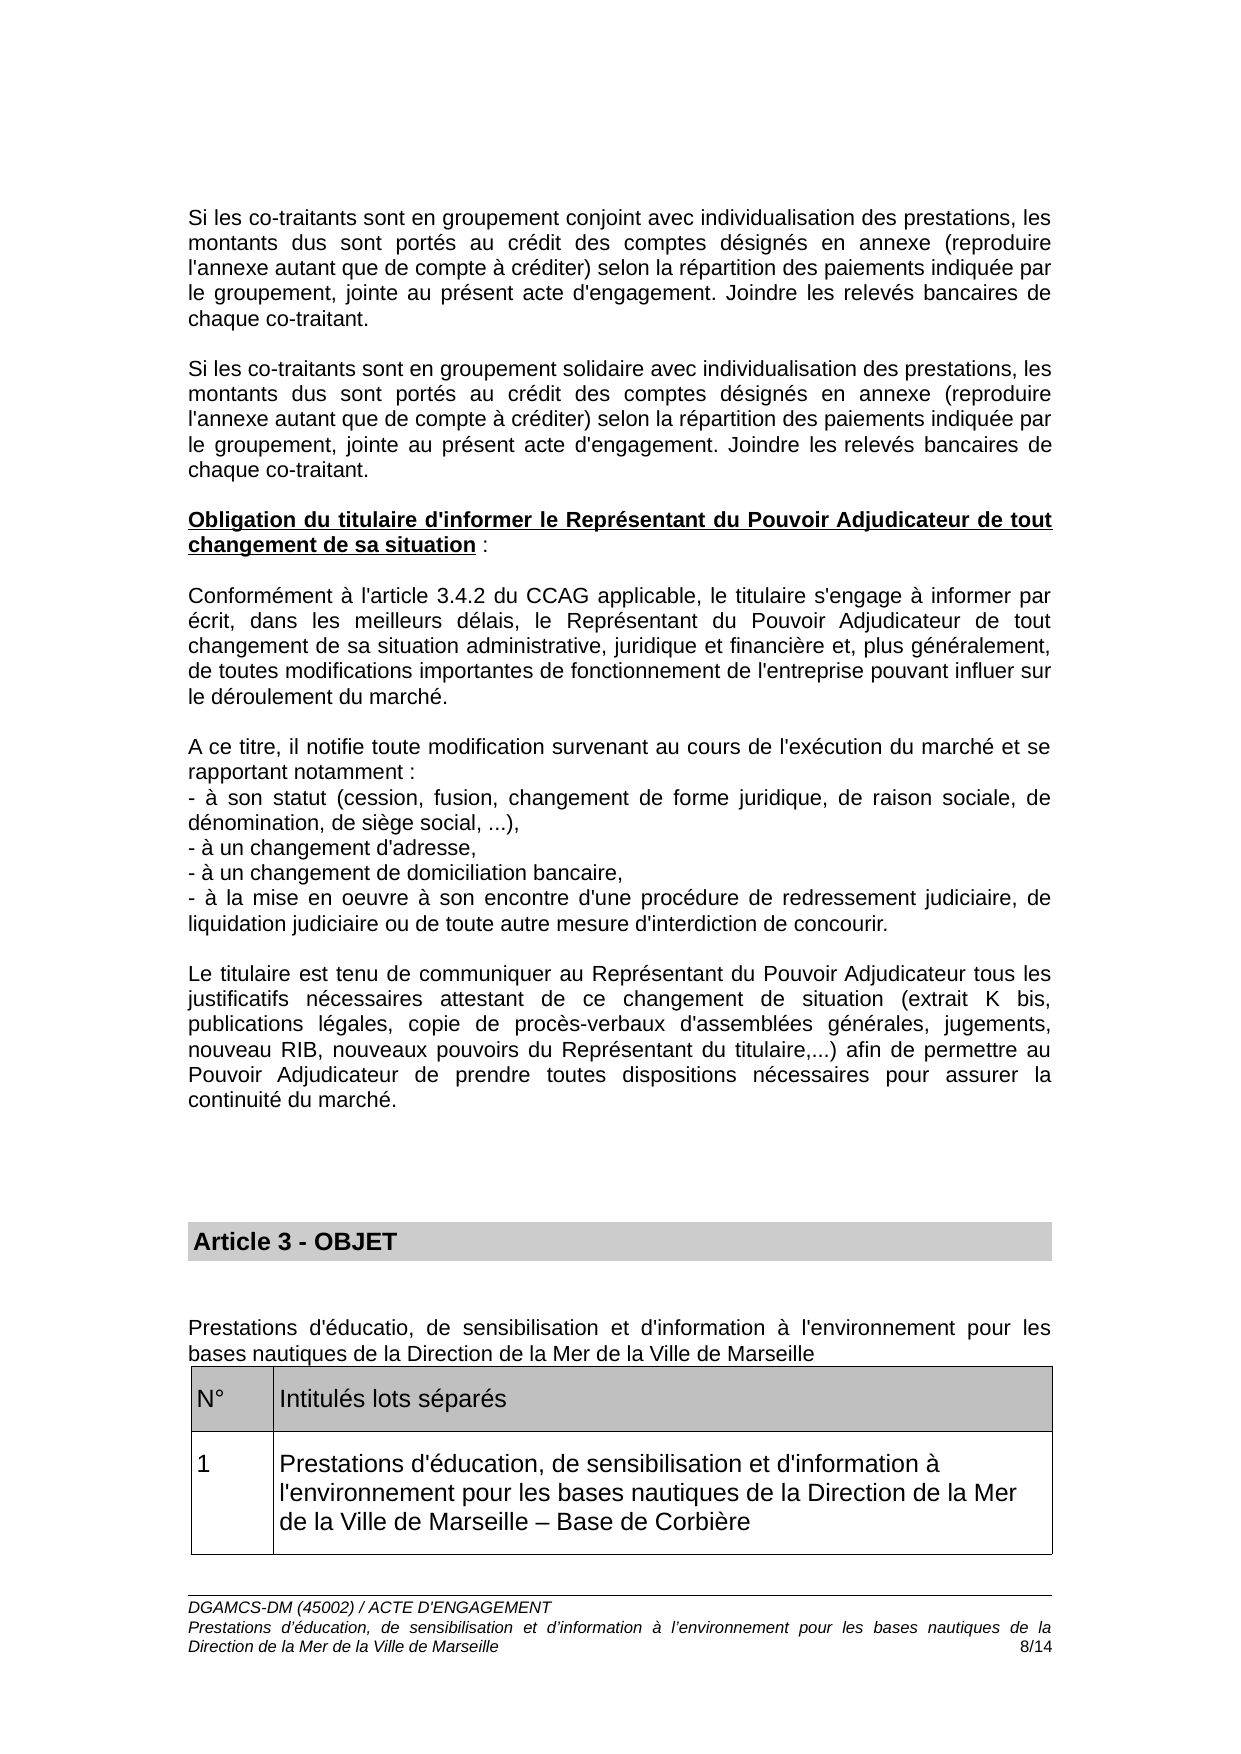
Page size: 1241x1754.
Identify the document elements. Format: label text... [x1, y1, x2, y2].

text - à un changement de domiciliation bancaire, [188, 860, 1052, 885]
table_cell 1 [192, 1432, 273, 1554]
text - à son statut (cession, fusion, changement de forme juridique, de raison sociale, de dénomination, de siège social, ...), [188, 784, 1052, 835]
text A ce titre, il notifie toute modification survenant au cours de l'exécution du marché et se rapportant notamment : [188, 734, 1052, 784]
text Conformément à l'article 3.4.2 du CCAG applicable, le titulaire s'engage à informer par écrit, dans les meilleurs délais, le Représentant du Pouvoir Adjudicateur de tout changement de sa situation administrative, juridique et financière et, plus généralement, de toutes modifications importantes de fonctionnement de l'entreprise pouvant influer sur le déroulement du marché. [188, 583, 1052, 709]
text - à la mise en oeuvre à son encontre d'une procédure de redressement judiciaire, de liquidation judiciaire ou de toute autre mesure d'interdiction de concourir. [188, 885, 1052, 936]
text Prestations d'éducatio, de sensibilisation et d'information à l'environnement pour les bases nautiques de la Direction de la Mer de la Ville de Marseille [188, 1315, 1052, 1366]
text Si les co-traitants sont en groupement conjoint avec individualisation des prestations, les montants dus sont portés au crédit des comptes désignés en annexe (reproduire l'annexe autant que de compte à créditer) selon la répartition des paiements indiquée par le groupement, jointe au présent acte d'engagement. Joindre les relevés bancaires de chaque co-traitant. [188, 204, 1052, 331]
text Obligation du titulaire d'informer le Représentant du Pouvoir Adjudicateur de tout [188, 507, 1052, 529]
text Si les co-traitants sont en groupement solidaire avec individualisation des prestations, les montants dus sont portés au crédit des comptes désignés en annexe (reproduire l'annexe autant que de compte à créditer) selon la répartition des paiements indiquée par le groupement, jointe au présent acte d'engagement. Joindre les relevés bancaires de chaque co-traitant. [188, 356, 1052, 482]
text Le titulaire est tenu de communiquer au Représentant du Pouvoir Adjudicateur tous les justificatifs nécessaires attestant de ce changement de situation (extrait K bis, publications légales, copie de procès-verbaux d'assemblées générales, jugements, nouveau RIB, nouveaux pouvoirs du Représentant du titulaire,...) afin de permettre au Pouvoir Adjudicateur de prendre toutes dispositions nécessaires pour assurer la continuité du marché. [188, 961, 1052, 1112]
text changement de sa situation : [188, 530, 1052, 557]
subtitle OBJET [190, 1224, 1050, 1258]
table_header N° [192, 1367, 273, 1431]
text - à un changement d'adresse, [188, 835, 1052, 860]
table_header Intitulés lots séparés [274, 1367, 1052, 1431]
table_cell Prestations d'éducation, de sensibilisation et d'information à l'environnement pour les bases nautiques de la Direction de la Mer de la Ville de Marseille – Base de Corbière [274, 1432, 1052, 1554]
